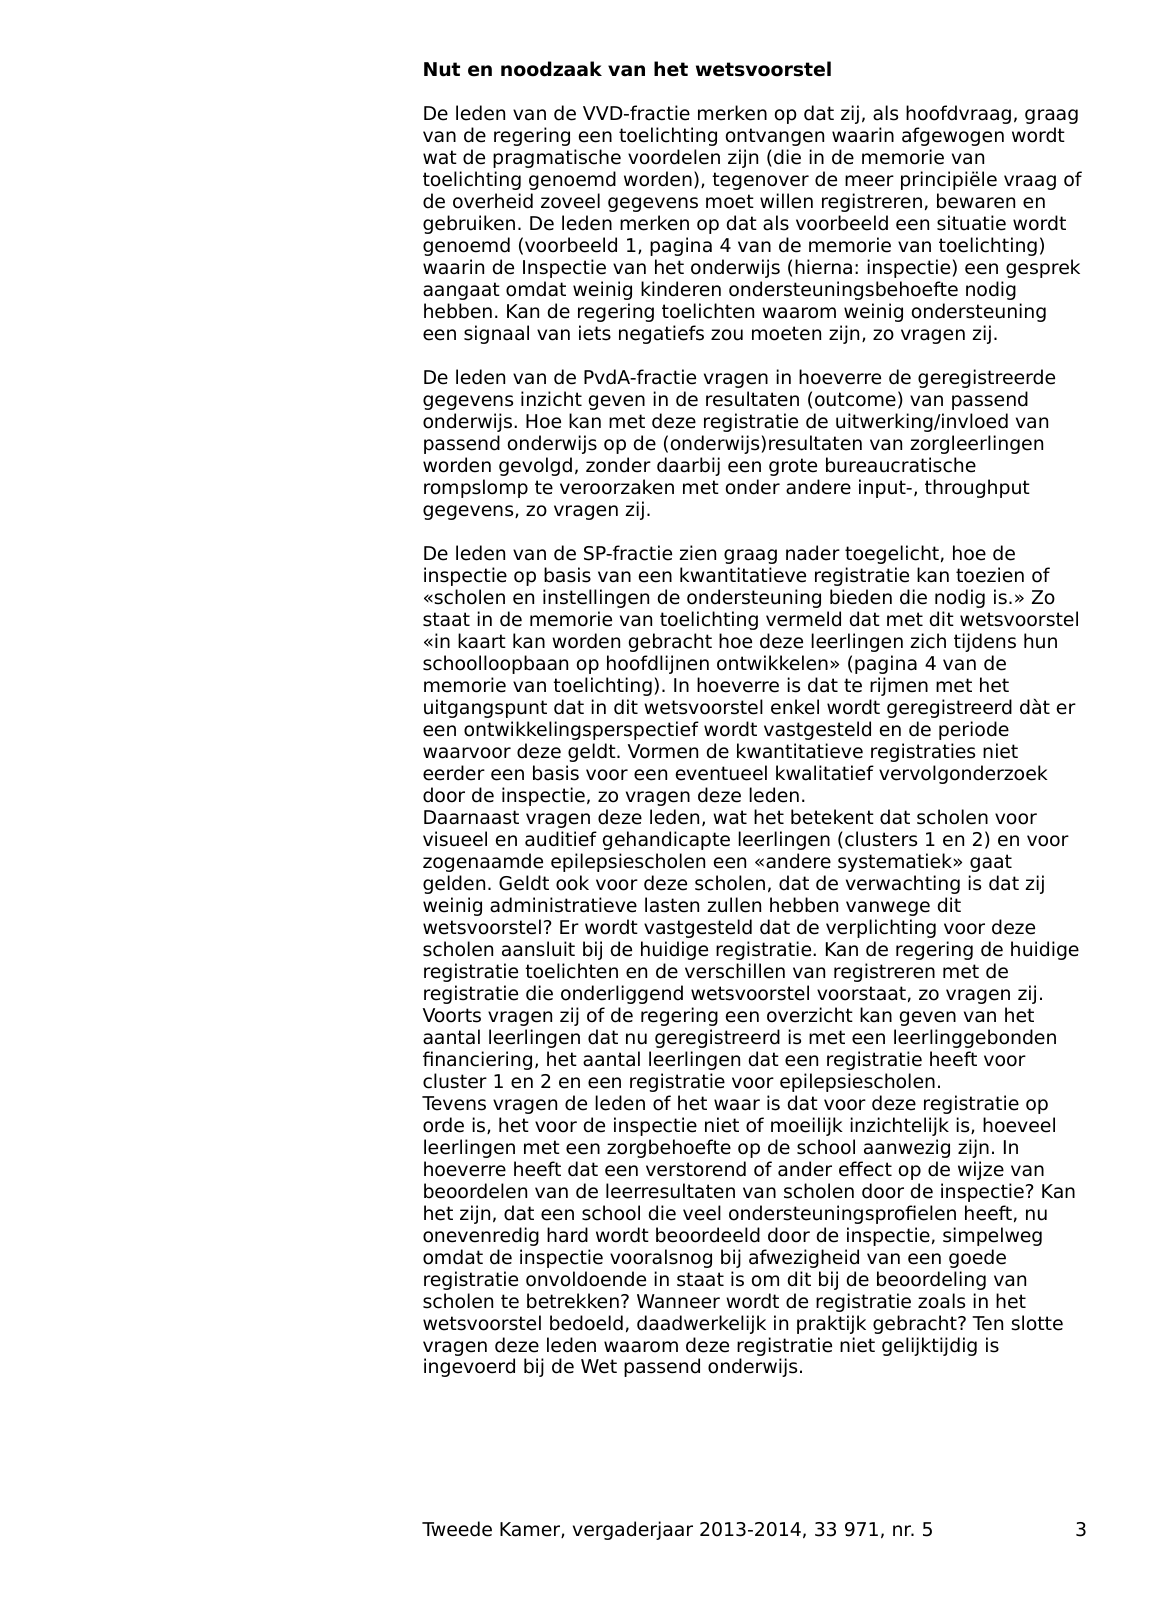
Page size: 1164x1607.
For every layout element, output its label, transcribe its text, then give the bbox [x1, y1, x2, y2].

text De leden van de SP-fractie zien graag nader toegelicht, hoe de inspectie op basis van een kwantitatieve registratie kan toezien of «scholen en instellingen de ondersteuning bieden die nodig is.» Zo staat in de memorie van toelichting vermeld dat met dit wetsvoorstel «in kaart kan worden gebracht hoe deze leerlingen zich tijdens hun schoolloopbaan op hoofdlijnen ontwikkelen» (pagina 4 van de memorie van toelichting). In hoeverre is dat te rijmen met het uitgangspunt dat in dit wetsvoorstel enkel wordt geregistreerd dàt er een ontwikkelingsperspectief wordt vastgesteld en de periode waarvoor deze geldt. Vormen de kwantitatieve registraties niet eerder een basis voor een eventueel kwalitatief vervolgonderzoek door de inspectie, zo vragen deze leden. [422, 543, 1087, 807]
text Tevens vragen de leden of het waar is dat voor deze registratie op orde is, het voor de inspectie niet of moeilijk inzichtelijk is, hoeveel leerlingen met een zorgbehoefte op de school aanwezig zijn. In hoeverre heeft dat een verstorend of ander effect op de wijze van beoordelen van de leerresultaten van scholen door de inspectie? Kan het zijn, dat een school die veel ondersteuningsprofielen heeft, nu onevenredig hard wordt beoordeeld door de inspectie, simpelweg omdat de inspectie vooralsnog bij afwezigheid van een goede registratie onvoldoende in staat is om dit bij de beoordeling van scholen te betrekken? Wanneer wordt de registratie zoals in het wetsvoorstel bedoeld, daadwerkelijk in praktijk gebracht? Ten slotte vragen deze leden waarom deze registratie niet gelijktijdig is ingevoerd bij de Wet passend onderwijs. [422, 1093, 1087, 1378]
text De leden van de PvdA-fractie vragen in hoeverre de geregistreerde gegevens inzicht geven in de resultaten (outcome) van passend onderwijs. Hoe kan met deze registratie de uitwerking/invloed van passend onderwijs op de (onderwijs)resultaten van zorgleerlingen worden gevolgd, zonder daarbij een grote bureaucratische rompslomp te veroorzaken met onder andere input-, throughput gegevens, zo vragen zij. [422, 367, 1087, 521]
text Daarnaast vragen deze leden, wat het betekent dat scholen voor visueel en auditief gehandicapte leerlingen (clusters 1 en 2) en voor zogenaamde epilepsiescholen een «andere systematiek» gaat gelden. Geldt ook voor deze scholen, dat de verwachting is dat zij weinig administratieve lasten zullen hebben vanwege dit wetsvoorstel? Er wordt vastgesteld dat de verplichting voor deze scholen aansluit bij de huidige registratie. Kan de regering de huidige registratie toelichten en de verschillen van registreren met de registratie die onderliggend wetsvoorstel voorstaat, zo vragen zij. [422, 807, 1087, 1005]
text Voorts vragen zij of de regering een overzicht kan geven van het aantal leerlingen dat nu geregistreerd is met een leerlinggebonden financiering, het aantal leerlingen dat een registratie heeft voor cluster 1 en 2 en een registratie voor epilepsiescholen. [422, 1005, 1087, 1093]
text De leden van de VVD-fractie merken op dat zij, als hoofdvraag, graag van de regering een toelichting ontvangen waarin afgewogen wordt wat de pragmatische voordelen zijn (die in de memorie van toelichting genoemd worden), tegenover de meer principiële vraag of de overheid zoveel gegevens moet willen registreren, bewaren en gebruiken. De leden merken op dat als voorbeeld een situatie wordt genoemd (voorbeeld 1, pagina 4 van de memorie van toelichting) waarin de Inspectie van het onderwijs (hierna: inspectie) een gesprek aangaat omdat weinig kinderen ondersteuningsbehoefte nodig hebben. Kan de regering toelichten waarom weinig ondersteuning een signaal van iets negatiefs zou moeten zijn, zo vragen zij. [422, 103, 1087, 345]
subtitle Nut en noodzaak van het wetsvoorstel [422, 59, 1087, 81]
